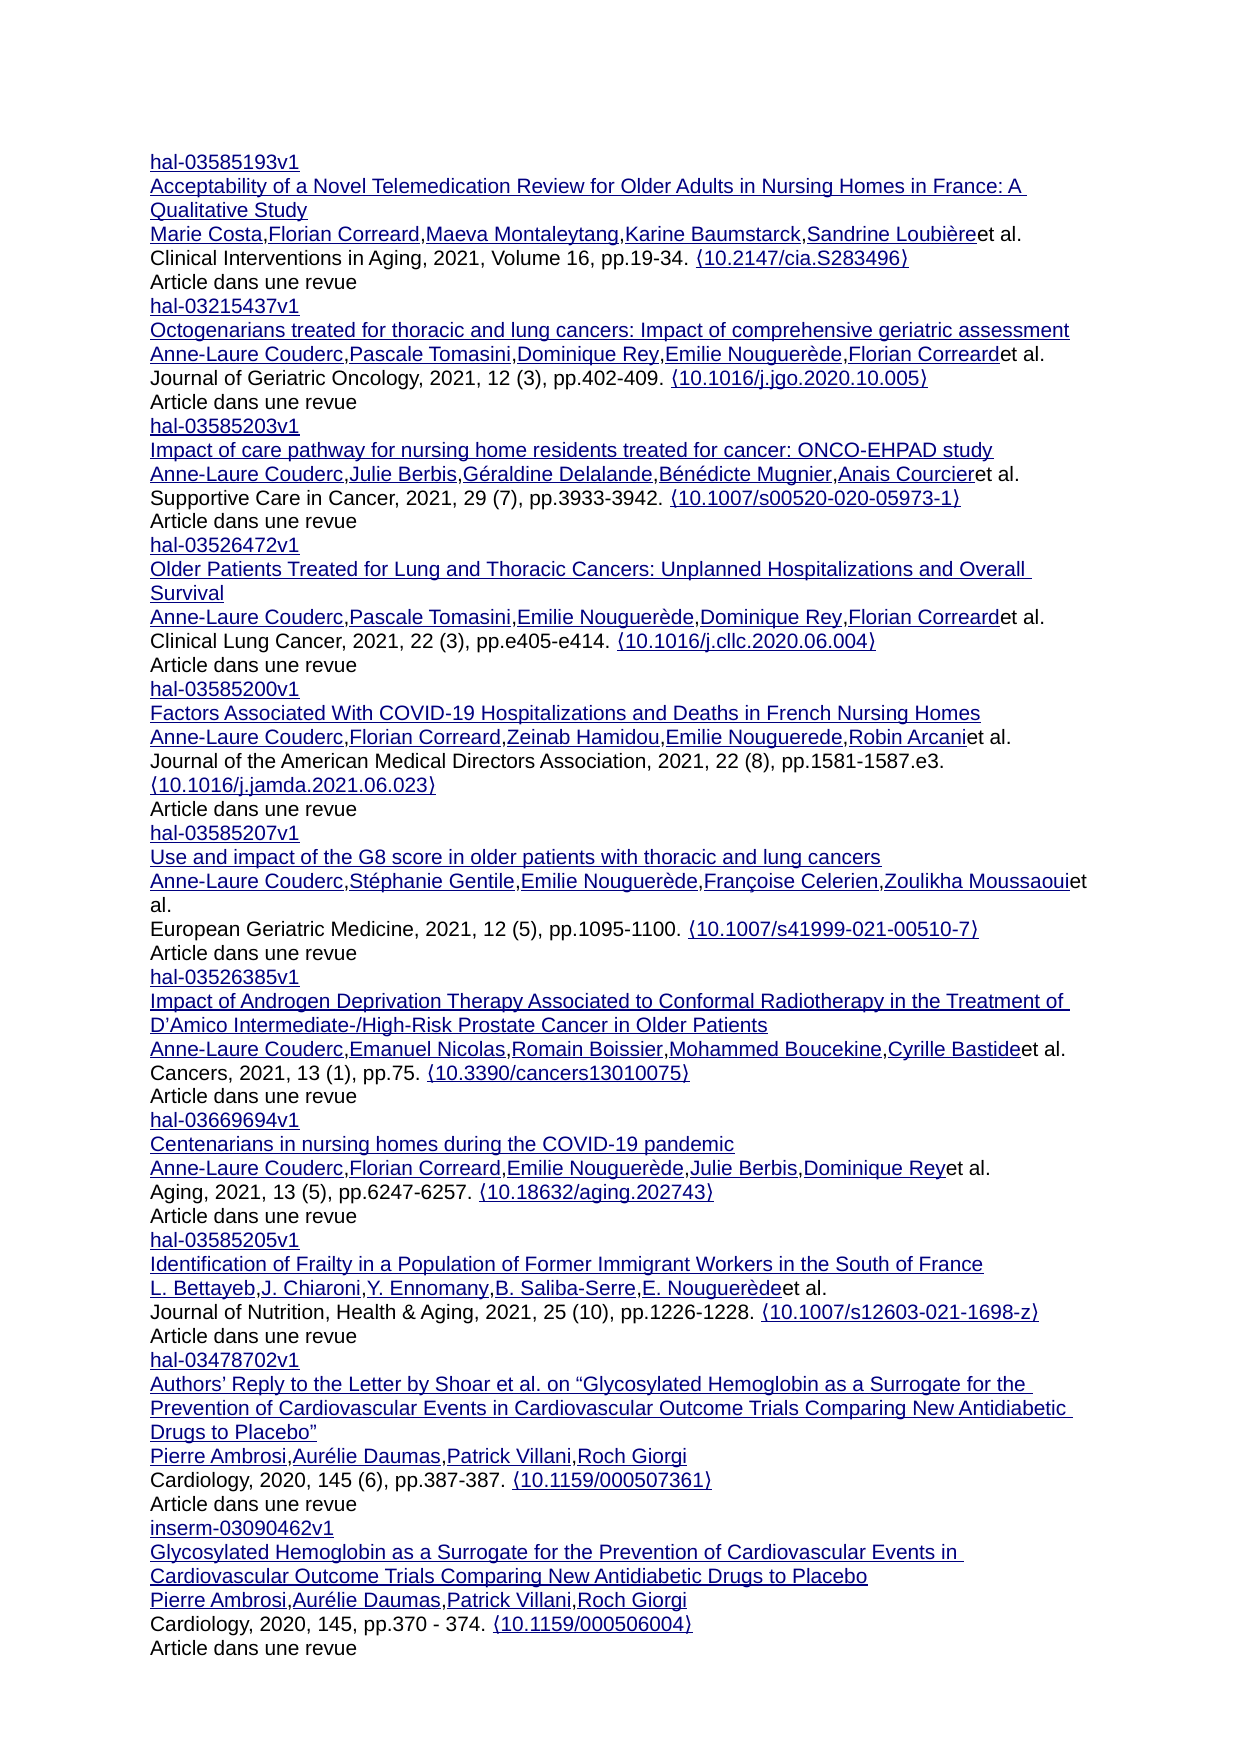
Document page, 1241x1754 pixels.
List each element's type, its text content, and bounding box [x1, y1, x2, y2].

table_cell Factors Associated With COVID-19 Hospitalizations and Deaths in French Nursing Homes Anne-Laure Couderc,Florian Correard,Zeinab Hamidou,Emilie Nouguerede,Robin Arcaniet al. Journal of the American Medical Directors Association, 2021, 22 (8), pp.1581-1587.e3. ⟨10.1016/j.jamda.2021.06.023⟩ Article dans une revue hal-03585207v1 [150, 701, 1090, 845]
table_cell Older Patients Treated for Lung and Thoracic Cancers: Unplanned Hospitalizations and Overall Survival Anne-Laure Couderc,Pascale Tomasini,Emilie Nouguerède,Dominique Rey,Florian Correardet al. Clinical Lung Cancer, 2021, 22 (3), pp.e405-e414. ⟨10.1016/j.cllc.2020.06.004⟩ Article dans une revue hal-03585200v1 [150, 557, 1090, 701]
table_cell Glycosylated Hemoglobin as a Surrogate for the Prevention of Cardiovascular Events in Cardiovascular Outcome Trials Comparing New Antidiabetic Drugs to Placebo Pierre Ambrosi,Aurélie Daumas,Patrick Villani,Roch Giorgi Cardiology, 2020, 145, pp.370 - 374. ⟨10.1159/000506004⟩ Article dans une revue [150, 1540, 1090, 1659]
table_cell Impact of Androgen Deprivation Therapy Associated to Conformal Radiotherapy in the Treatment of D’Amico Intermediate-/High-Risk Prostate Cancer in Older Patients Anne-Laure Couderc,Emanuel Nicolas,Romain Boissier,Mohammed Boucekine,Cyrille Bastideet al. Cancers, 2021, 13 (1), pp.75. ⟨10.3390/cancers13010075⟩ Article dans une revue hal-03669694v1 [150, 989, 1090, 1132]
table_cell Impact of care pathway for nursing home residents treated for cancer: ONCO-EHPAD study Anne-Laure Couderc,Julie Berbis,Géraldine Delalande,Bénédicte Mugnier,Anais Courcieret al. Supportive Care in Cancer, 2021, 29 (7), pp.3933-3942. ⟨10.1007/s00520-020-05973-1⟩ Article dans une revue hal-03526472v1 [150, 438, 1090, 557]
table_cell Octogenarians treated for thoracic and lung cancers: Impact of comprehensive geriatric assessment Anne-Laure Couderc,Pascale Tomasini,Dominique Rey,Emilie Nouguerède,Florian Correardet al. Journal of Geriatric Oncology, 2021, 12 (3), pp.402-409. ⟨10.1016/j.jgo.2020.10.005⟩ Article dans une revue hal-03585203v1 [150, 318, 1090, 437]
table_cell Identification of Frailty in a Population of Former Immigrant Workers in the South of France L. Bettayeb,J. Chiaroni,Y. Ennomany,B. Saliba-Serre,E. Nouguerèdeet al. Journal of Nutrition, Health & Aging, 2021, 25 (10), pp.1226-1228. ⟨10.1007/s12603-021-1698-z⟩ Article dans une revue hal-03478702v1 [150, 1252, 1090, 1372]
table_cell Use and impact of the G8 score in older patients with thoracic and lung cancers Anne-Laure Couderc,Stéphanie Gentile,Emilie Nouguerède,Françoise Celerien,Zoulikha Moussaouiet al. European Geriatric Medicine, 2021, 12 (5), pp.1095-1100. ⟨10.1007/s41999-021-00510-7⟩ Article dans une revue hal-03526385v1 [150, 845, 1090, 988]
table_cell Centenarians in nursing homes during the COVID-19 pandemic Anne-Laure Couderc,Florian Correard,Emilie Nouguerède,Julie Berbis,Dominique Reyet al. Aging, 2021, 13 (5), pp.6247-6257. ⟨10.18632/aging.202743⟩ Article dans une revue hal-03585205v1 [150, 1132, 1090, 1252]
table_cell Authors’ Reply to the Letter by Shoar et al. on “Glycosylated Hemoglobin as a Surrogate for the Prevention of Cardiovascular Events in Cardiovascular Outcome Trials Comparing New Antidiabetic Drugs to Placebo” Pierre Ambrosi,Aurélie Daumas,Patrick Villani,Roch Giorgi Cardiology, 2020, 145 (6), pp.387-387. ⟨10.1159/000507361⟩ Article dans une revue inserm-03090462v1 [150, 1372, 1090, 1539]
table_cell Acceptability of a Novel Telemedication Review for Older Adults in Nursing Homes in France: A Qualitative Study Marie Costa,Florian Correard,Maeva Montaleytang,Karine Baumstarck,Sandrine Loubièreet al. Clinical Interventions in Aging, 2021, Volume 16, pp.19-34. ⟨10.2147/cia.S283496⟩ Article dans une revue hal-03215437v1 [150, 174, 1090, 318]
table_cell hal-03585193v1 [150, 150, 1090, 174]
